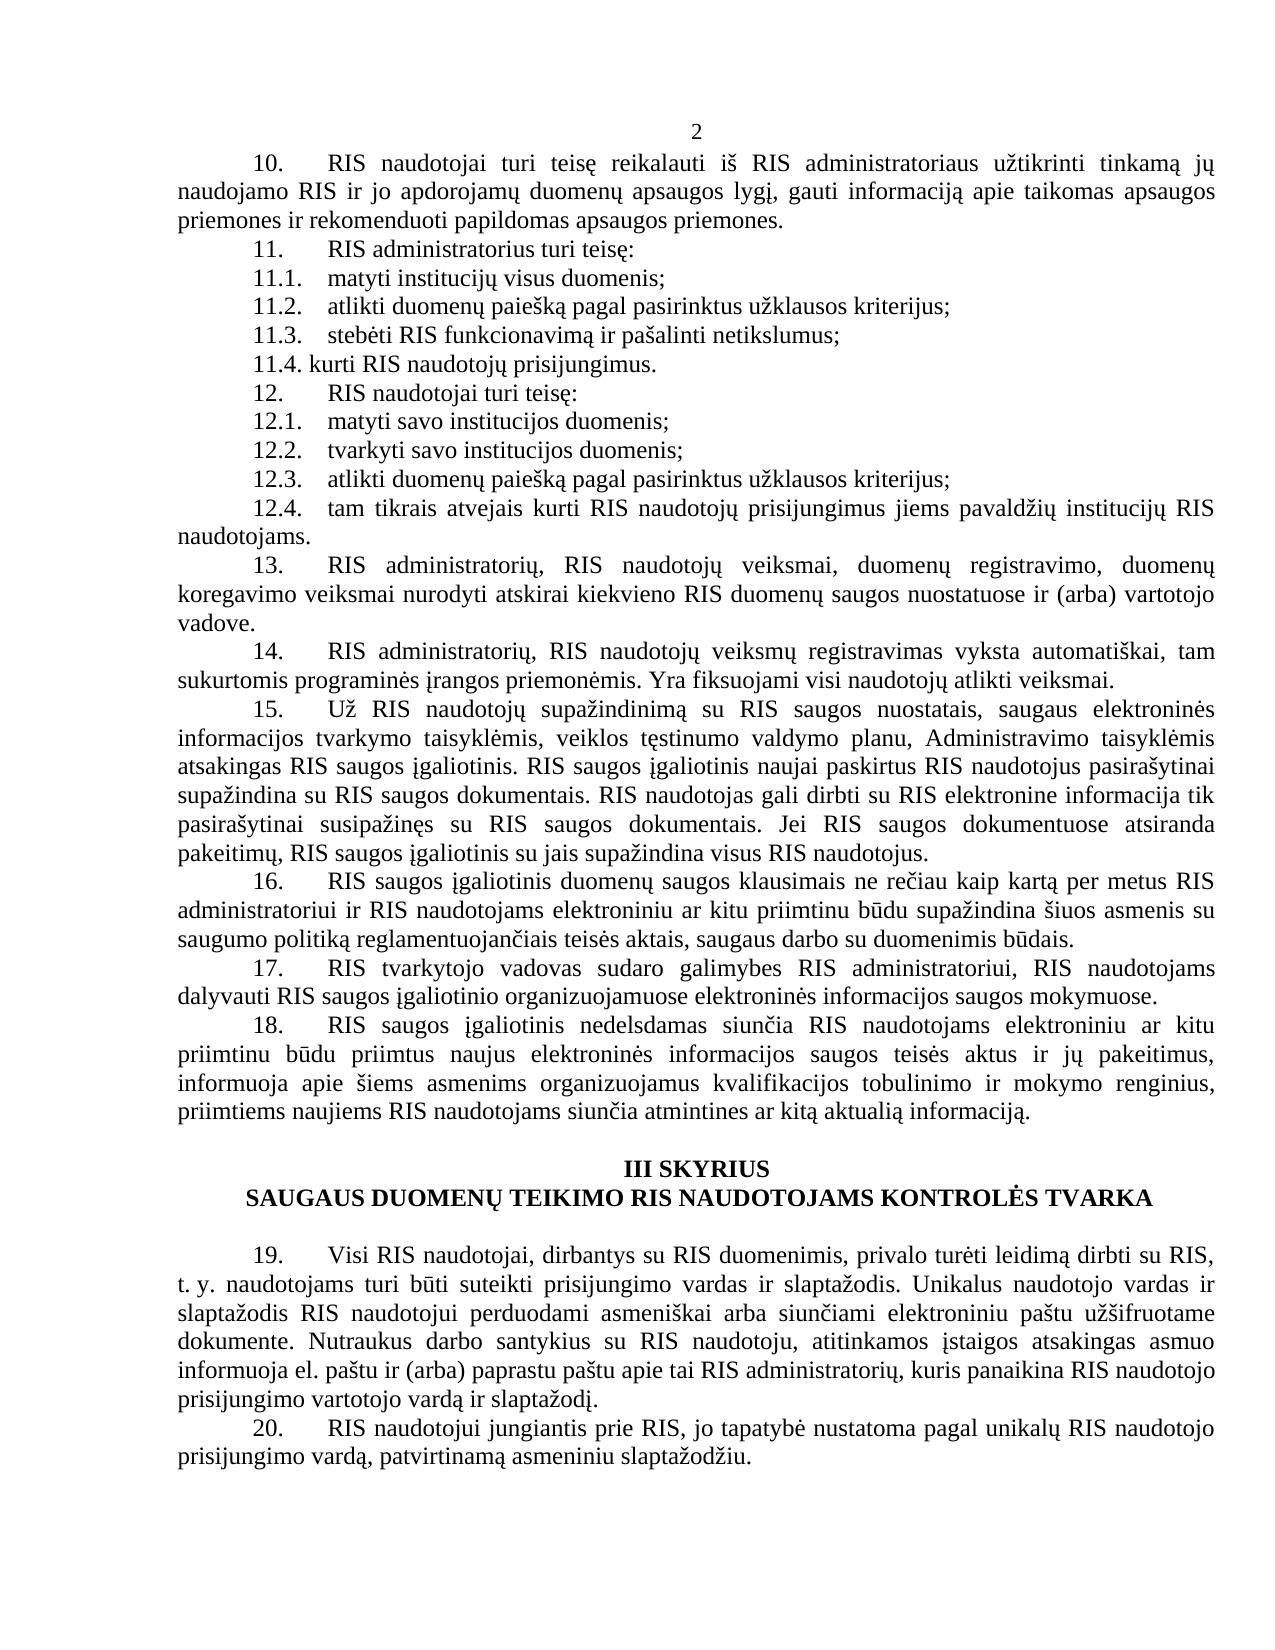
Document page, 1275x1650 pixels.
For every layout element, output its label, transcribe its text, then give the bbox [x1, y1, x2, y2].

text 12.2. tvarkyti savo institucijos duomenis; [177, 435, 1216, 464]
text 15. Už RIS naudotojų supažindinimą su RIS saugos nuostatais, saugaus elektroninės informacijos tvarkymo taisyklėmis, veiklos tęstinumo valdymo planu, Administravimo taisyklėmis atsakingas RIS saugos įgaliotinis. RIS saugos įgaliotinis naujai paskirtus RIS naudotojus pasirašytinai supažindina su RIS saugos dokumentais. RIS naudotojas gali dirbti su RIS elektronine informacija tik pasirašytinai susipažinęs su RIS saugos dokumentais. Jei RIS saugos dokumentuose atsiranda pakeitimų, RIS saugos įgaliotinis su jais supažindina visus RIS naudotojus. [177, 694, 1216, 866]
text 16. RIS saugos įgaliotinis duomenų saugos klausimais ne rečiau kaip kartą per metus RIS administratoriui ir RIS naudotojams elektroniniu ar kitu priimtinu būdu supažindina šiuos asmenis su saugumo politiką reglamentuojančiais teisės aktais, saugaus darbo su duomenimis būdais. [177, 866, 1216, 953]
text 20. RIS naudotojui jungiantis prie RIS, jo tapatybė nustatoma pagal unikalų RIS naudotojo prisijungimo vardą, patvirtinamą asmeniniu slaptažodžiu. [177, 1413, 1216, 1470]
text 10. RIS naudotojai turi teisę reikalauti iš RIS administratoriaus užtikrinti tinkamą jų naudojamo RIS ir jo apdorojamų duomenų apsaugos lygį, gauti informaciją apie taikomas apsaugos priemones ir rekomenduoti papildomas apsaugos priemones. [177, 148, 1216, 234]
text 12.3. atlikti duomenų paiešką pagal pasirinktus užklausos kriterijus; [177, 464, 1216, 493]
subtitle SAUGAUS DUOMENŲ TEIKIMO RIS NAUDOTOJAMS KONTROLĖS TVARKA [183, 1183, 1216, 1211]
subtitle III SKYRIUS [177, 1154, 1216, 1183]
text 17. RIS tvarkytojo vadovas sudaro galimybes RIS administratoriui, RIS naudotojams dalyvauti RIS saugos įgaliotinio organizuojamuose elektroninės informacijos saugos mokymuose. [177, 953, 1216, 1010]
text 19. Visi RIS naudotojai, dirbantys su RIS duomenimis, privalo turėti leidimą dirbti su RIS, t. y. naudotojams turi būti suteikti prisijungimo vardas ir slaptažodis. Unikalus naudotojo vardas ir slaptažodis RIS naudotojui perduodami asmeniškai arba siunčiami elektroniniu paštu užšifruotame dokumente. Nutraukus darbo santykius su RIS naudotoju, atitinkamos įstaigos atsakingas asmuo informuoja el. paštu ir (arba) paprastu paštu apie tai RIS administratorių, kuris panaikina RIS naudotojo prisijungimo vartotojo vardą ir slaptažodį. [177, 1240, 1216, 1413]
text 14. RIS administratorių, RIS naudotojų veiksmų registravimas vyksta automatiškai, tam sukurtomis programinės įrangos priemonėmis. Yra fiksuojami visi naudotojų atlikti veiksmai. [177, 636, 1216, 694]
text 11.1. matyti institucijų visus duomenis; [177, 263, 1216, 291]
text 12. RIS naudotojai turi teisę: [177, 378, 1216, 406]
text 11.4. kurti RIS naudotojų prisijungimus. [177, 349, 1216, 378]
text 13. RIS administratorių, RIS naudotojų veiksmai, duomenų registravimo, duomenų koregavimo veiksmai nurodyti atskirai kiekvieno RIS duomenų saugos nuostatuose ir (arba) vartotojo vadove. [177, 550, 1216, 636]
text 11.3. stebėti RIS funkcionavimą ir pašalinti netikslumus; [177, 320, 1216, 349]
text 12.4. tam tikrais atvejais kurti RIS naudotojų prisijungimus jiems pavaldžių institucijų RIS naudotojams. [177, 493, 1216, 550]
text 18. RIS saugos įgaliotinis nedelsdamas siunčia RIS naudotojams elektroniniu ar kitu priimtinu būdu priimtus naujus elektroninės informacijos saugos teisės aktus ir jų pakeitimus, informuoja apie šiems asmenims organizuojamus kvalifikacijos tobulinimo ir mokymo renginius, priimtiems naujiems RIS naudotojams siunčia atmintines ar kitą aktualią informaciją. [177, 1010, 1216, 1125]
text 11. RIS administratorius turi teisę: [177, 234, 1216, 263]
text 12.1. matyti savo institucijos duomenis; [177, 406, 1216, 435]
text 11.2. atlikti duomenų paiešką pagal pasirinktus užklausos kriterijus; [177, 291, 1216, 320]
